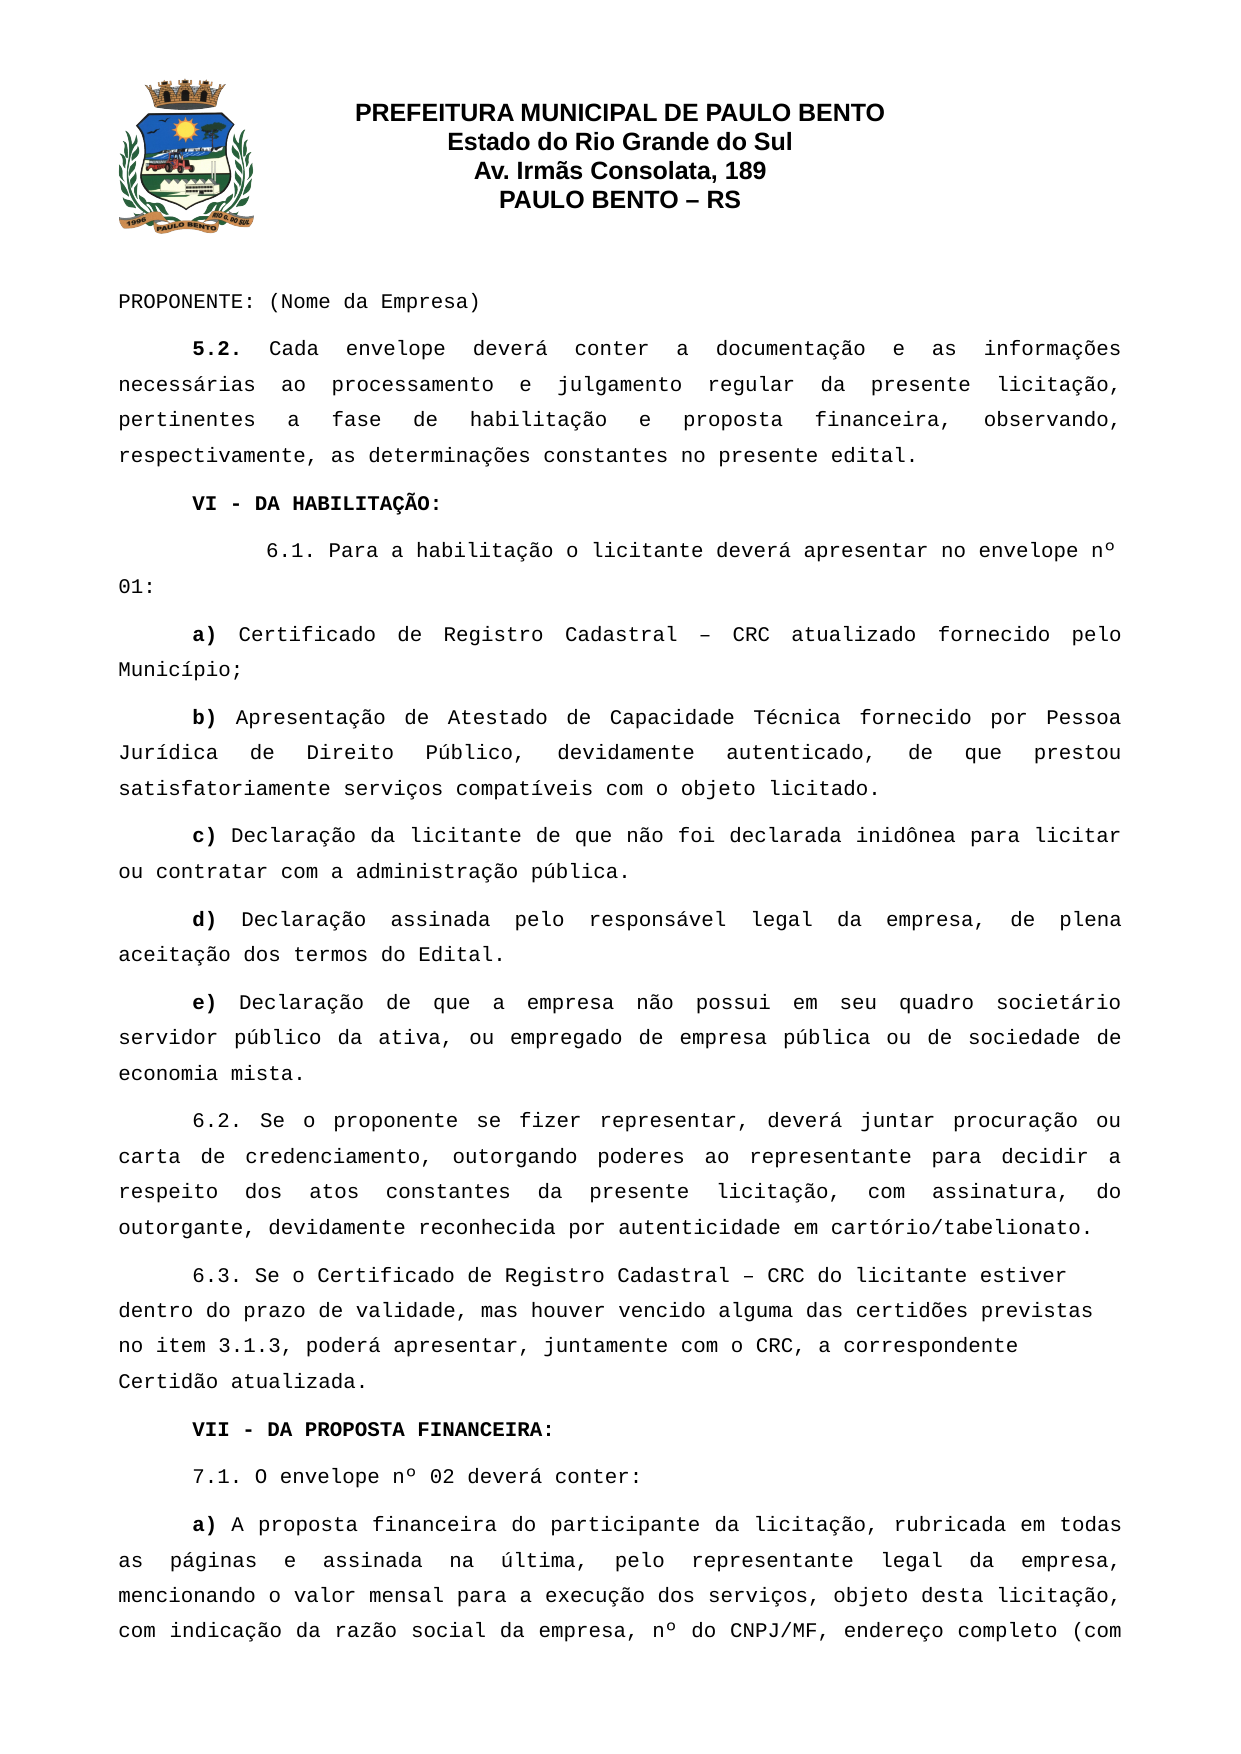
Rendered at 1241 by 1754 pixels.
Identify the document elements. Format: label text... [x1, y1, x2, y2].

text b) Apresentação de Atestado de Capacidade Técnica fornecido por Pessoa Jurídica de Direito Público, devidamente autenticado, de que prestou satisfatoriamente serviços compatíveis com o objeto licitado. [118, 707, 1122, 801]
text VII - DA PROPOSTA FINANCEIRA: [118, 1419, 1122, 1442]
text a) Certificado de Registro Cadastral – CRC atualizado fornecido pelo Município; [118, 623, 1122, 683]
text VI - DA HABILITAÇÃO: [118, 492, 1122, 516]
text a) A proposta financeira do participante da licitação, rubricada em todas as páginas e assinada na última, pelo representante legal da empresa, mencionando o valor mensal para a execução dos serviços, objeto desta licitação, com indicação da razão social da empresa, nº do CNPJ/MF, endereço completo (com [118, 1514, 1122, 1644]
text 6.1. Para a habilitação o licitante deverá apresentar no envelope nº 01: [118, 540, 1122, 599]
text d) Declaração assinada pelo responsável legal da empresa, de plena aceitação dos termos do Edital. [118, 909, 1122, 968]
text e) Declaração de que a empresa não possui em seu quadro societário servidor público da ativa, ou empregado de empresa pública ou de sociedade de economia mista. [118, 992, 1122, 1086]
text 7.1. O envelope nº 02 deverá conter: [118, 1466, 1122, 1490]
text PROPONENTE: (Nome da Empresa) [118, 291, 1122, 314]
text 6.3. Se o Certificado de Registro Cadastral – CRC do licitante estiver dentro do prazo de validade, mas houver vencido alguma das certidões previstas no item 3.1.3, poderá apresentar, juntamente com o CRC, a correspondente Certidão atualizada. [118, 1264, 1122, 1394]
text 6.2. Se o proponente se fizer representar, deverá juntar procuração ou carta de credenciamento, outorgando poderes ao representante para decidir a respeito dos atos constantes da presente licitação, com assinatura, do outorgante, devidamente reconhecida por autenticidade em cartório/tabelionato. [118, 1111, 1122, 1240]
text 5.2. Cada envelope deverá conter a documentação e as informações necessárias ao processamento e julgamento regular da presente licitação, pertinentes a fase de habilitação e proposta financeira, observando, respectivamente, as determinações constantes no presente edital. [118, 338, 1122, 468]
text c) Declaração da licitante de que não foi declarada inidônea para licitar ou contratar com a administração pública. [118, 825, 1122, 884]
